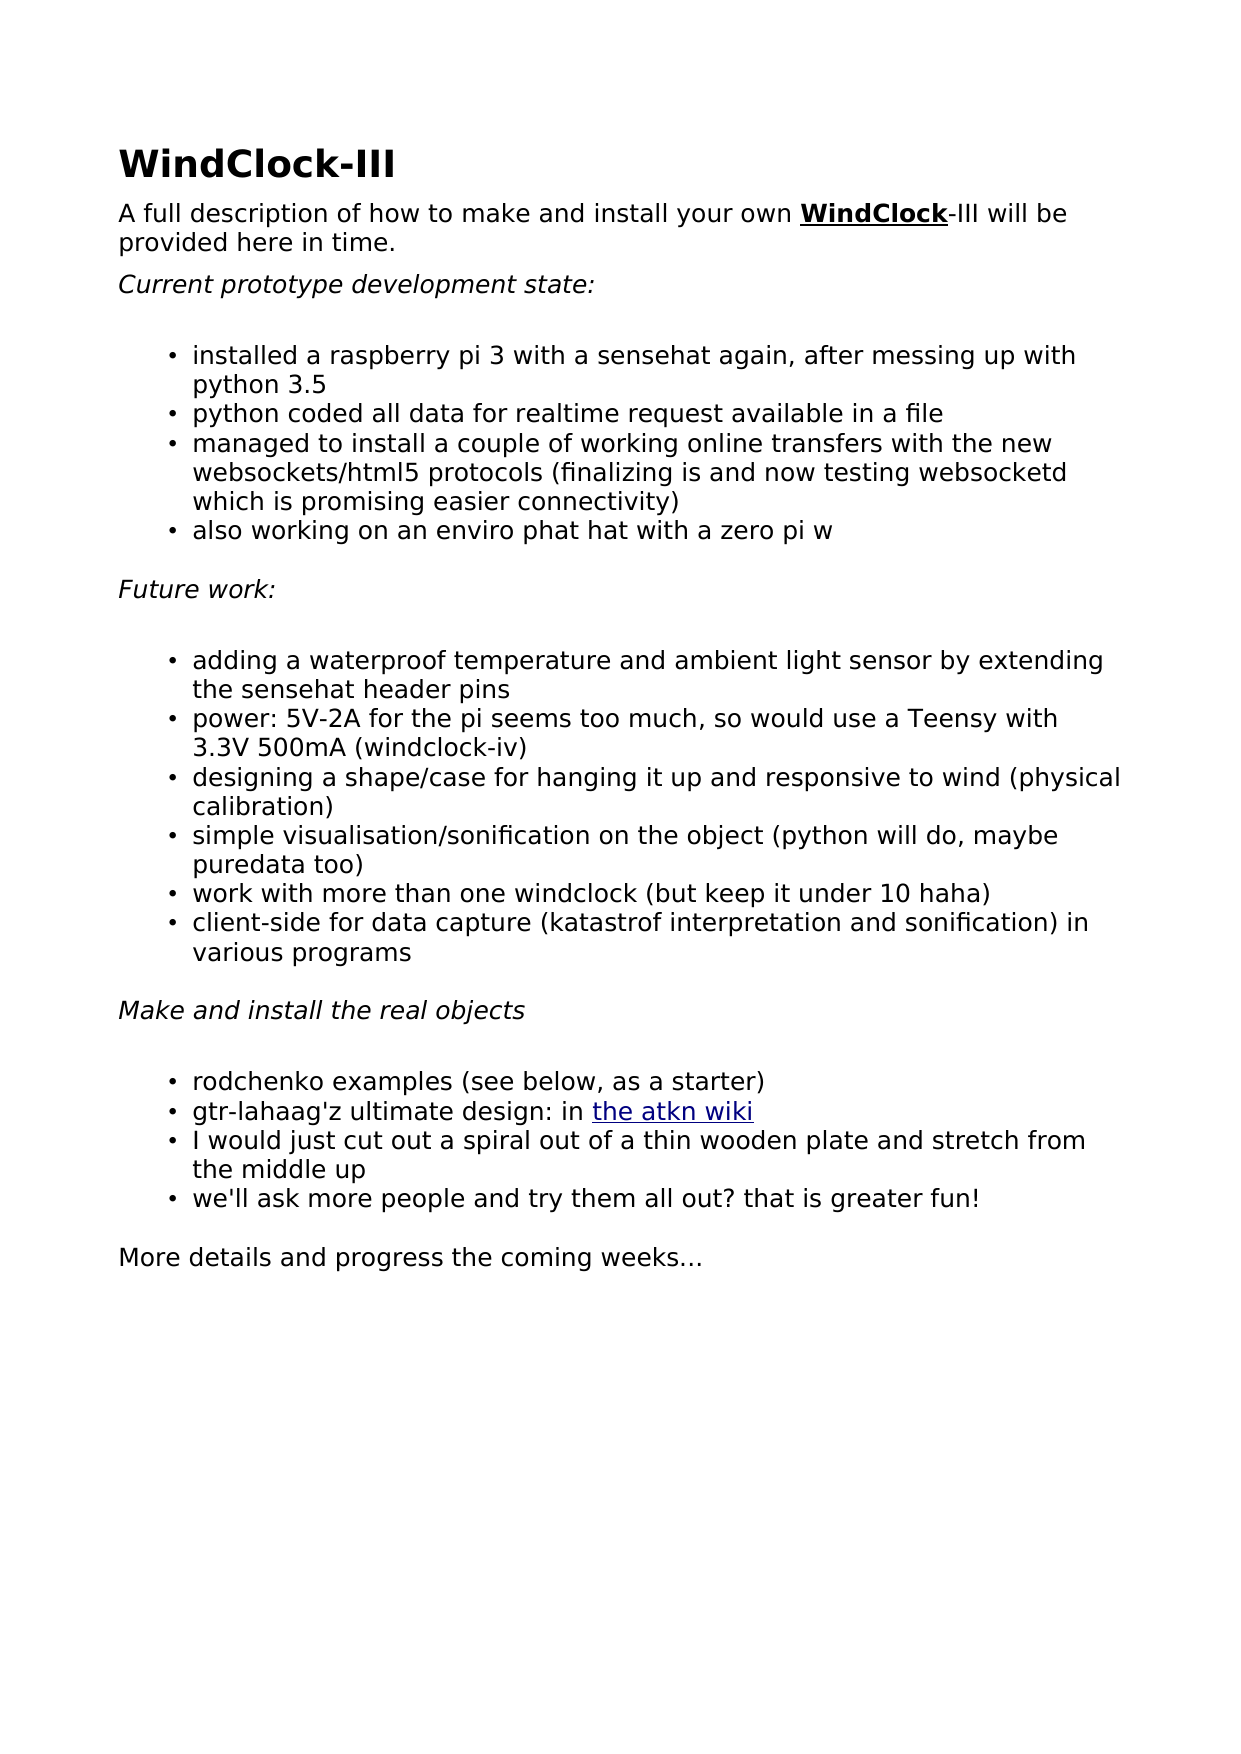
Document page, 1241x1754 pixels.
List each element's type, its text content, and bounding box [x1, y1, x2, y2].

list gtr-lahaag'z ultimate design: in the atkn wiki [177, 1097, 1122, 1126]
text Current prototype development state: [118, 270, 1122, 299]
list rodchenko examples (see below, as a starter) [177, 1067, 1122, 1097]
list adding a waterproof temperature and ambient light sensor by extending the sensehat header pins [177, 646, 1122, 704]
list simple visualisation/sonification on the object (python will do, maybe puredata too) [177, 821, 1122, 879]
text More details and progress the coming weeks... [118, 1243, 1122, 1272]
text Make and install the real objects [118, 996, 1122, 1026]
list installed a raspberry pi 3 with a sensehat again, after messing up with python 3.5 [177, 341, 1122, 399]
list designing a shape/case for hanging it up and responsive to wind (physical calibration) [177, 763, 1122, 821]
list also working on an enviro phat hat with a zero pi w [177, 516, 1122, 545]
text A full description of how to make and install your own WindClock-III will be provided here in time. [118, 199, 1122, 258]
subtitle WindClock-III [118, 143, 1122, 187]
list I would just cut out a spiral out of a thin wooden plate and stretch from the middle up [177, 1126, 1122, 1184]
text Future work: [118, 575, 1122, 604]
list python coded all data for realtime request available in a file [177, 399, 1122, 429]
list managed to install a couple of working online transfers with the new websockets/html5 protocols (finalizing is and now testing websocketd which is promising easier connectivity) [177, 429, 1122, 516]
list power: 5V-2A for the pi seems too much, so would use a Teensy with 3.3V 500mA (windclock-iv) [177, 704, 1122, 763]
list we'll ask more people and try them all out? that is greater fun! [177, 1184, 1122, 1213]
list work with more than one windclock (but keep it under 10 haha) [177, 879, 1122, 908]
list client-side for data capture (katastrof interpretation and sonification) in various programs [177, 908, 1122, 967]
